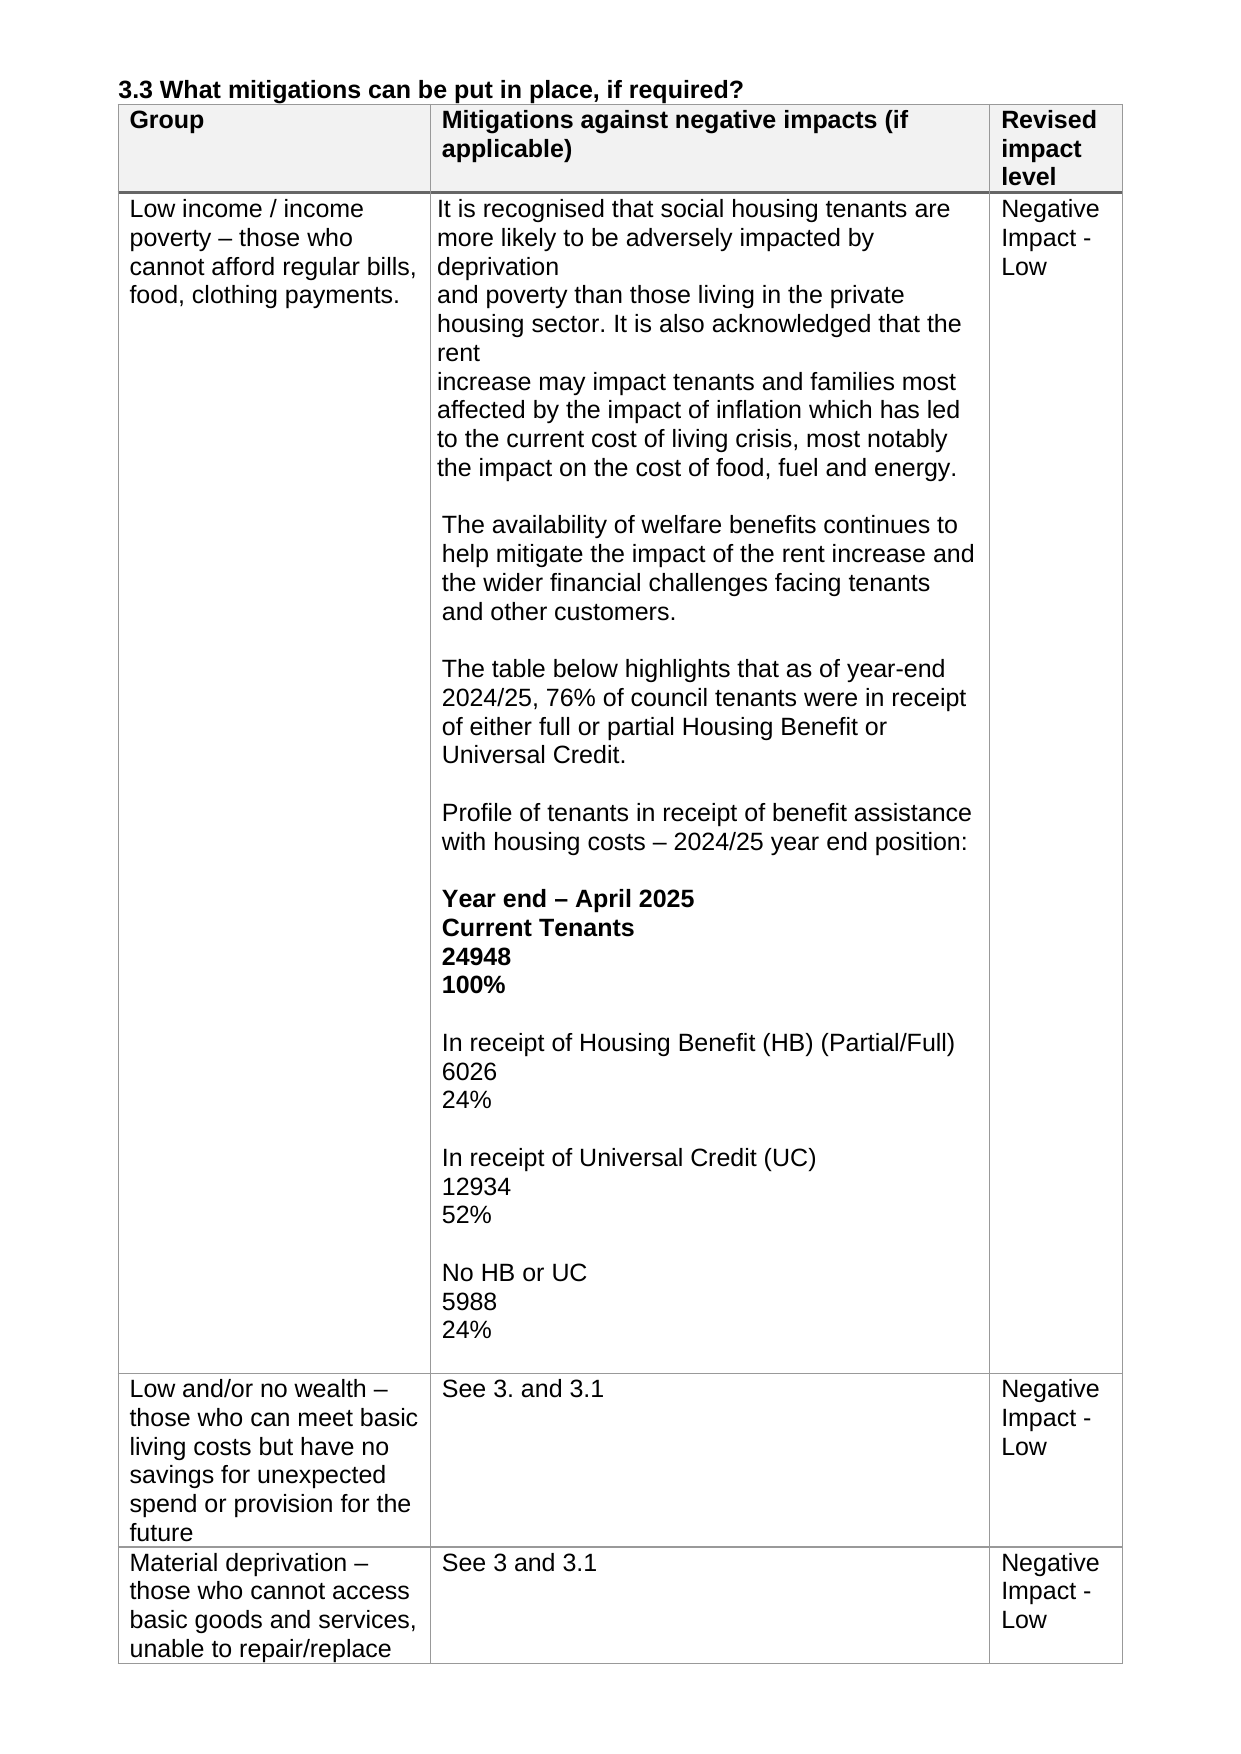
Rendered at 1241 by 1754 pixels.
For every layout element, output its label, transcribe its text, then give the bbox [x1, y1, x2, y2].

table_header Group [119, 105, 430, 191]
table_cell See 3 and 3.1 [431, 1548, 989, 1662]
table_cell See 3. and 3.1 [431, 1374, 989, 1546]
table_cell It is recognised that social housing tenants are more likely to be adversely impacted by deprivation and poverty than those living in the private housing sector. It is also acknowledged that the rent increase may impact tenants and families most affected by the impact of inflation which has led to the current cost of living crisis, most notably the impact on the cost of food, fuel and energy. The availability of welfare benefits continues to help mitigate the impact of the rent increase and the wider financial challenges facing tenants and other customers. The table below highlights that as of year-end 2024/25, 76% of council tenants were in receipt of either full or partial Housing Benefit or Universal Credit. Profile of tenants in receipt of benefit assistance with housing costs – 2024/25 year end position: Year end – April 2025 Current Tenants 24948 100% In receipt of Housing Benefit (HB) (Partial/Full) 6026 24% In receipt of Universal Credit (UC) 12934 52% No HB or UC 5988 24% [431, 194, 989, 1373]
table_cell Negative Impact - Low [990, 194, 1122, 1373]
table_cell Low and/or no wealth – those who can meet basic living costs but have no savings for unexpected spend or provision for the future [119, 1374, 430, 1546]
table_cell Negative Impact - Low [990, 1548, 1122, 1662]
table_header Revised impact level [990, 105, 1122, 191]
table_cell Material deprivation – those who cannot access basic goods and services, unable to repair/replace [119, 1548, 430, 1662]
subtitle 3.3 What mitigations can be put in place, if required? [118, 75, 1122, 104]
table_header Mitigations against negative impacts (if applicable) [431, 105, 989, 191]
table_cell Low income / income poverty – those who cannot afford regular bills, food, clothing payments. [119, 194, 430, 1373]
table_cell Negative Impact - Low [990, 1374, 1122, 1546]
